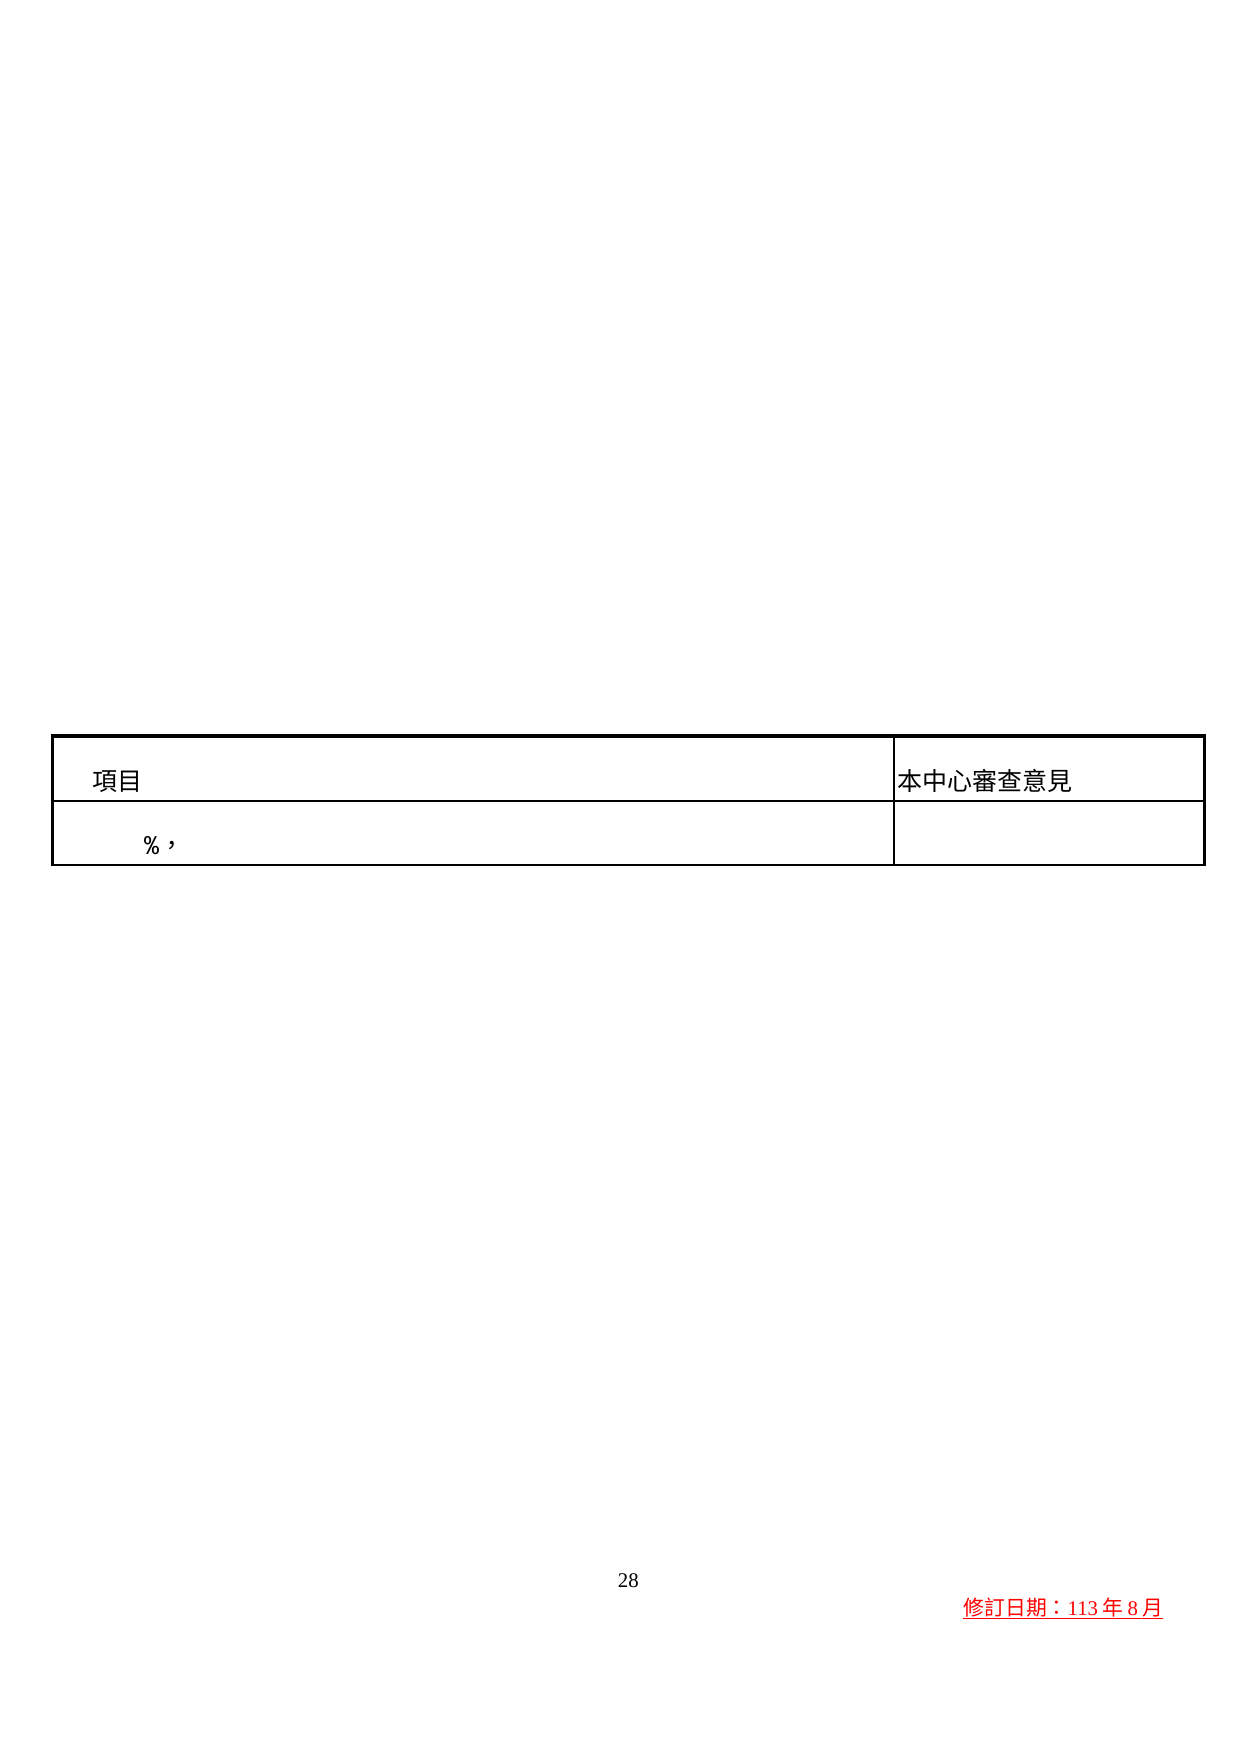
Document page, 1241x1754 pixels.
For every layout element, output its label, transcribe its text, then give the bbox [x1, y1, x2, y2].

table_cell 公司具備之申請上櫃條件(本調查表所稱淨值及稅前淨利，係指歸屬於母公司業主之金額) 設立日期： 年 月 日； 公開發行日期： 年 月 日 預計掛牌類別： □食品工業 □塑膠工業 □紡織纖維 □電機機械 □電器電纜 □化學工業 □生技醫療業 □玻璃陶瓷 □鋼鐵工業 □橡膠工業 □半導體業 □電腦及週邊設備業 □光電業 □通信網路業 □電子零組件業 □電子通路業□資訊服務業□其他電子業 □建材營造 □航運業 □觀光餐飲 □金融業 □油電燃氣業□文化創意業□農業科技 □數位雲端 □居家生活 □綠能環保 □運動休閒 □其他 實收資本額：新臺幣 元（其中含私募 元）； 統一編號： 財務要求應符合下列標準之一： 獲利能力： (個別財務報告) (若有子公司者請用合併財務報告資料評估之) □ 年度稅前淨利占財務報告所列示股本 %，且 年度決算無累積虧損。 年度稅前淨利為 千元，不低於新臺幣四百萬元。 □ 年度稅前淨利占財務報告所列示股本 %； 年度稅前淨利占財務報告所列示股本 %。 年度稅前淨利為 千元，不低於新臺幣四百萬元。 □ 年度及 年度平均稅前淨利占財務報告所列示股本 %， 且 年度之獲利能力較 年度為佳。 年度稅前淨利為 千元，不低於新臺幣四百萬元。 (合併財務報告) □ 年度稅前淨利占財務報告所列示股本 %，且 年度決算無累積虧損。 年度稅前淨利為 千元，不低於新臺幣四百萬元。 □ 年度稅前淨利占財務報告所列示股本 %； 年度稅前淨利占財務報告所列示股本 %。 年度稅前淨利為 千元，不低於新臺幣四百萬元。 □ 年度及 年度平均稅前淨利占財務報告所列示股本 %， 且 年度之獲利能力較 年度為佳。 年度稅前淨利為 千元，不低於新臺幣四百萬元。 淨值、營業收入及營業活動現金流量： (個別財務報告) (若有子公司者請用合併財務報告資料評估之) □ 最近期( 年度/ 年第 季)經會計師查核簽證或核閱財務報告之淨值為 千元且不低於股本三分之二。 □ 年度來自主要業務之營業收入為 千元；且 年度來自主要業務之營業收入較 年度成長。 □ 年度營業活動現金流量為 千元。 (合併財務報告) □ 最近期( 年度/ 年第 季)經會計師查核簽證或核閱財務報告之淨值為 千元且不低於股本三分之二。 □ 年度來自主要業務之營業收入為 千元；且 年度來自主要業務之營業收入較 年度成長。 □ 年度營業活動現金流量為 千元。 □ 係屬科技事業或文化創意事業，得不受本項財務要求之限制。屬科技事業者，其最近期經會計師查核簽證或核閱財務報告之淨值不低於股本三分之二。 股權分散：截至 年 月 日止公司內部人及該等內部人持股逾百分之五十之法人以外之記名股東人數 人，且其所持股份總額合計 股，占發行股份總額 %。 業承諾依規定比率委託指定機關辦理集保事宜。 推薦證券商： 主辦推薦證券商： 協辦推薦證券商： 股務代理機構： 是否於興櫃股票市場交易滿六個月以上。 □是 □否 登錄興櫃日期： 年 月 日 輔導簽約日期： 年 月 日 募集發行、私募之之股票及債券，業已全面無實體發行。 是否依證券交易法第14條之6及其相關規定設置薪資報酬委員會： □是 □否，請說明原因： 是否於公司章程載明下列事項： 將電子方式列為股東表決權行使管道之一； 董事選舉應採候選人提名制度； 應設置審計委員會。 □是 □否，請說明原因： 上櫃產業類別屬食品工業或最近一個會計年度餐飲收入占其全部營業收入50%以上者，是否符合下列規定： 設置實驗室，從事自主檢驗。 產品原材料、半成品或成品委外辦理檢驗者，應送交經衛生福利部、財團法人全國認證基金會或衛生福利部委託之機構認證或認可之實驗室或檢驗機構檢驗。 洽獨立專家就其食品安全監測計畫、檢驗週期、檢驗項目等出具合理性意見書。 □是 □否，請說明原因： □不適用 是否設置符合本中心「上櫃公司董事會設置及行使職權應遵循事項要點」規定之公司治理主管： □是 □否，請說明原因： 有無上櫃審查準則第十條第一項各款所列不宜上櫃之情事(申請公司之子公司於最近一個會計年度或申請年度符合會計師受託查核簽證財務報表規則第三條第二項及會計師受託查核簽證金融機構財務報表相關規定第五條規定之各款重要子公司標準之一，且有從事實質營運活動者，該等子公司有無上櫃審查準則第十條第一項第一款至第四款及第七款所列不宜上櫃之情事，該子公司如設有監察人，其監察人亦準用第七款規定)： □無 □有，請說明內容： 以上各項除第 項外，其餘均符合有價證券櫃檯買賣條件。 [54, 802, 893, 864]
table_header 項目 [54, 738, 893, 800]
table_header 本中心審查意見 [895, 738, 1203, 800]
table_cell [895, 802, 1203, 864]
